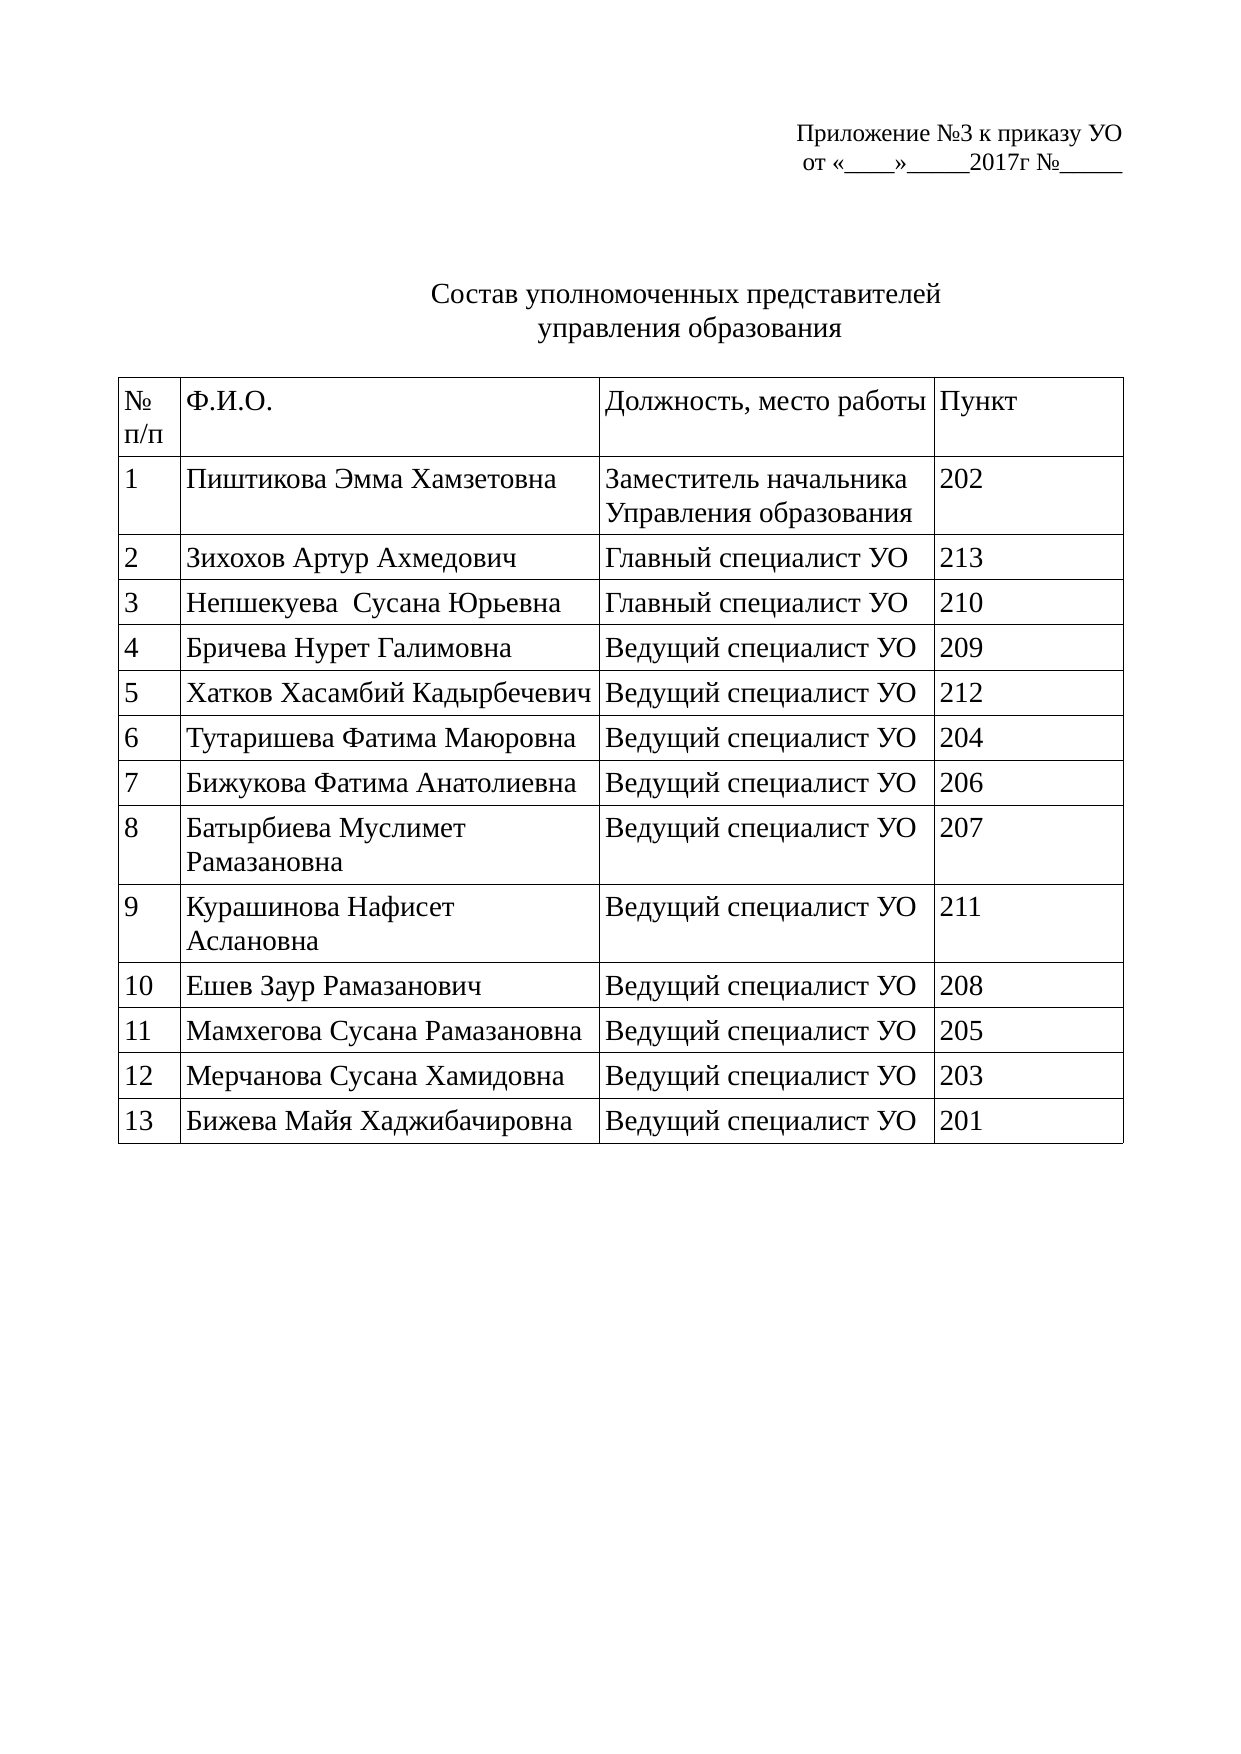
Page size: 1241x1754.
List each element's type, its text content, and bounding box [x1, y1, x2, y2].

table_cell Тутаришева Фатима Маюровна [181, 716, 599, 760]
table_cell 203 [935, 1053, 1123, 1097]
table_cell Главный специалист УО [600, 535, 934, 579]
text Приложение №3 к приказу УО [118, 118, 1122, 147]
table_cell 209 [935, 625, 1123, 669]
table_cell Ведущий специалист УО [600, 1099, 934, 1142]
table_cell 4 [119, 625, 180, 669]
table_cell 13 [119, 1099, 180, 1142]
table_cell Бричева Нурет Галимовна [181, 625, 599, 669]
table_cell Мамхегова Сусана Рамазановна [181, 1008, 599, 1052]
table_header Должность, место работы [600, 378, 934, 456]
table_cell Мерчанова Сусана Хамидовна [181, 1053, 599, 1097]
table_cell Пиштикова Эмма Хамзетовна [181, 457, 599, 534]
table_cell 1 [119, 457, 180, 534]
table_cell 5 [119, 671, 180, 714]
table_cell 202 [935, 457, 1123, 534]
table_cell 9 [119, 885, 180, 962]
table_cell 6 [119, 716, 180, 760]
table_cell 8 [119, 806, 180, 883]
table_cell 210 [935, 580, 1123, 624]
table_cell Заместитель начальника Управления образования [600, 457, 934, 534]
text от «____»_____2017г №_____ [118, 147, 1122, 176]
table_cell 208 [935, 963, 1123, 1007]
table_cell 11 [119, 1008, 180, 1052]
table_cell Ведущий специалист УО [600, 963, 934, 1007]
table_cell Зихохов Артур Ахмедович [181, 535, 599, 579]
table_cell Ведущий специалист УО [600, 1008, 934, 1052]
table_header № п/п [119, 378, 180, 456]
table_header Пункт [935, 378, 1123, 456]
table_cell Ведущий специалист УО [600, 625, 934, 669]
table_cell 2 [119, 535, 180, 579]
table_cell Ведущий специалист УО [600, 761, 934, 805]
table_cell 201 [935, 1099, 1123, 1142]
table_cell 3 [119, 580, 180, 624]
table_header Ф.И.О. [181, 378, 599, 456]
table_cell 205 [935, 1008, 1123, 1052]
text Состав уполномоченных представителей [182, 276, 1122, 310]
table_cell 212 [935, 671, 1123, 714]
table_cell 206 [935, 761, 1123, 805]
table_cell Ведущий специалист УО [600, 1053, 934, 1097]
table_cell 213 [935, 535, 1123, 579]
table_cell Ведущий специалист УО [600, 716, 934, 760]
table_cell 10 [119, 963, 180, 1007]
table_cell Ведущий специалист УО [600, 885, 934, 962]
table_cell Ведущий специалист УО [600, 806, 934, 883]
table_cell Ведущий специалист УО [600, 671, 934, 714]
table_cell Батырбиева Муслимет Рамазановна [181, 806, 599, 883]
table_cell Бижева Майя Хаджибачировна [181, 1099, 599, 1142]
table_cell Курашинова Нафисет Аслановна [181, 885, 599, 962]
table_cell Непшекуева Сусана Юрьевна [181, 580, 599, 624]
table_cell 211 [935, 885, 1123, 962]
table_cell Главный специалист УО [600, 580, 934, 624]
table_cell Бижукова Фатима Анатолиевна [181, 761, 599, 805]
table_cell 7 [119, 761, 180, 805]
text управления образования [182, 310, 1122, 343]
table_cell Ешев Заур Рамазанович [181, 963, 599, 1007]
table_cell Хатков Хасамбий Кадырбечевич [181, 671, 599, 714]
table_cell 204 [935, 716, 1123, 760]
table_cell 207 [935, 806, 1123, 883]
table_cell 12 [119, 1053, 180, 1097]
